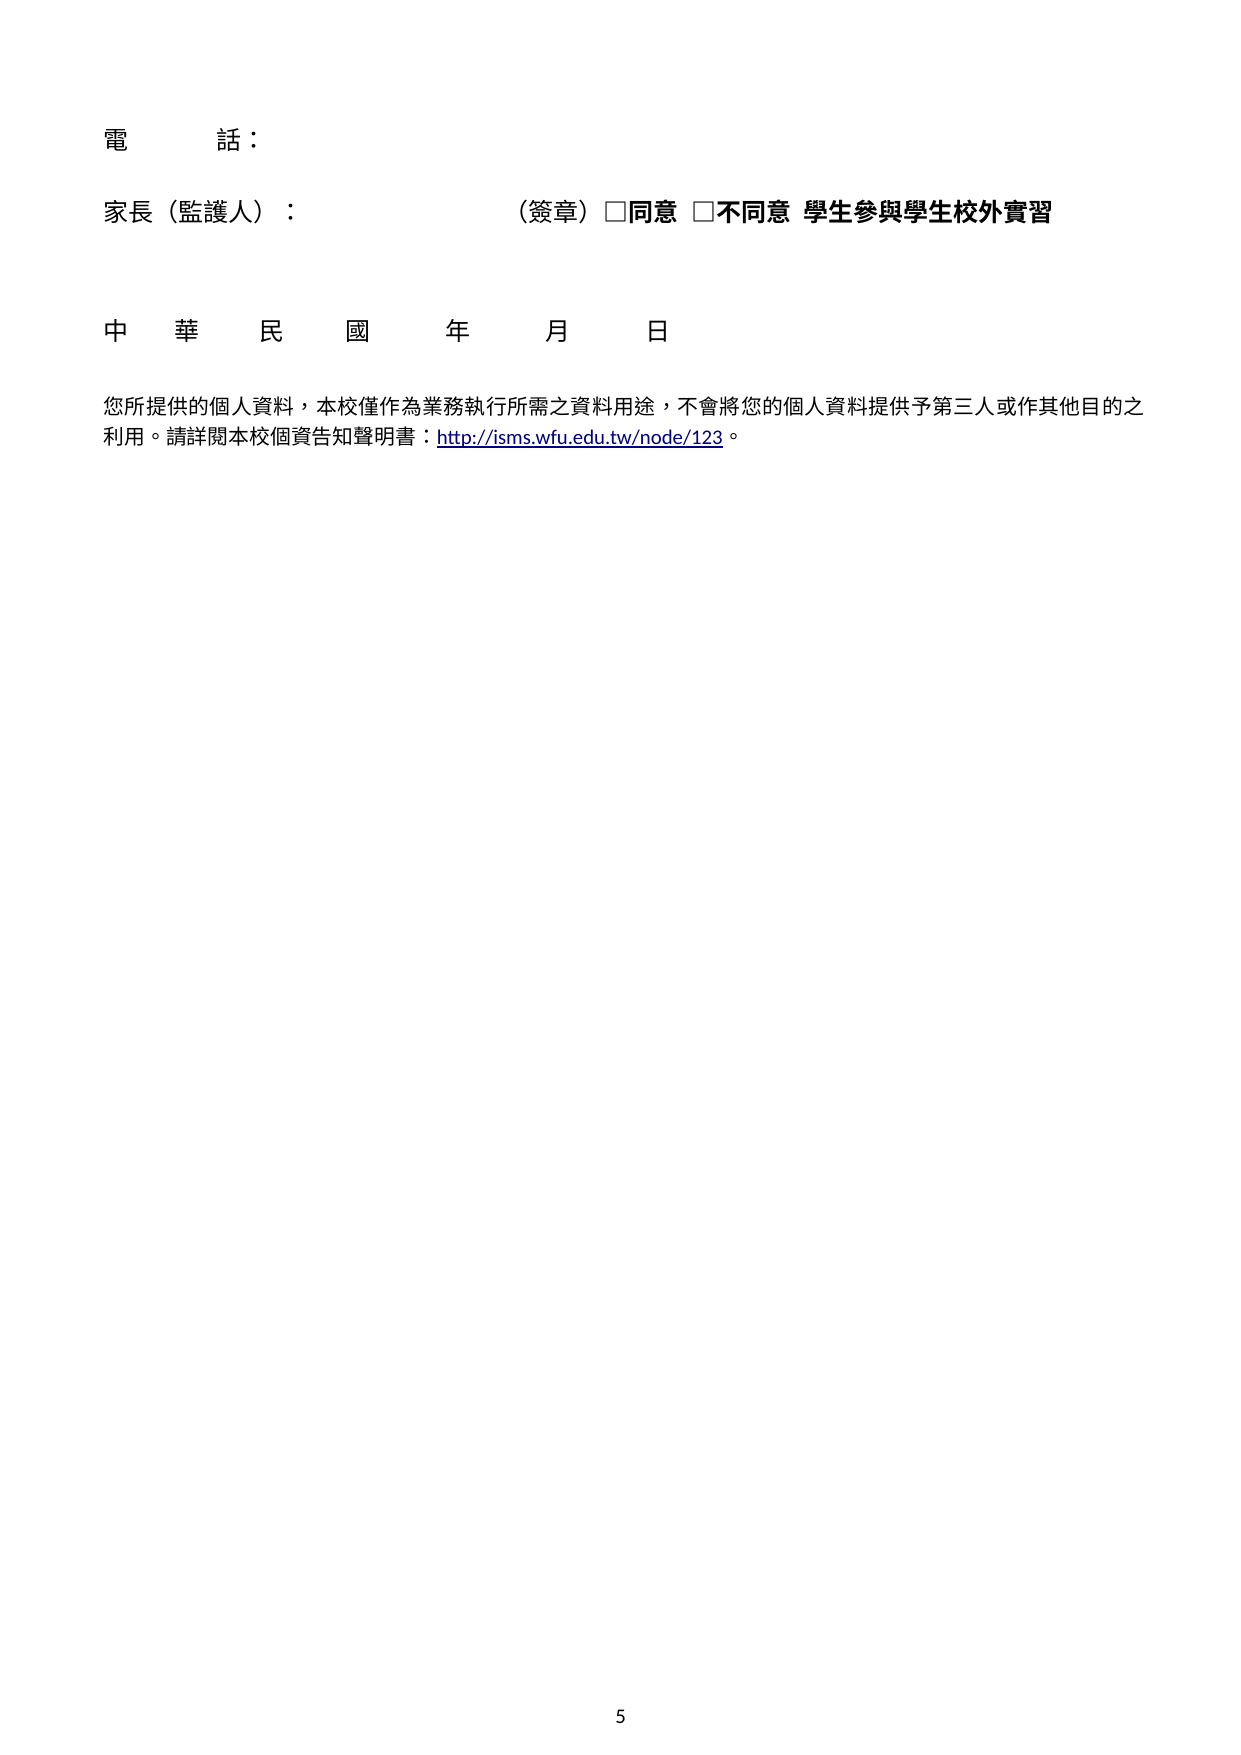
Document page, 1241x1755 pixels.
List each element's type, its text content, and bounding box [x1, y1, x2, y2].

text 電 話： [103, 120, 1137, 157]
text 家長（監護人）： （簽章）□同意 □不同意 學生參與學生校外實習 [103, 193, 1137, 229]
text 您所提供的個人資料，本校僅作為業務執行所需之資料用途，不會將您的個人資料提供予第三人或作其他目的之利用。請詳閱本校個資告知聲明書：http://isms.wfu.edu.tw/node/123。 [103, 390, 1144, 451]
text 中 華 民 國 年 月 日 [103, 307, 1137, 349]
